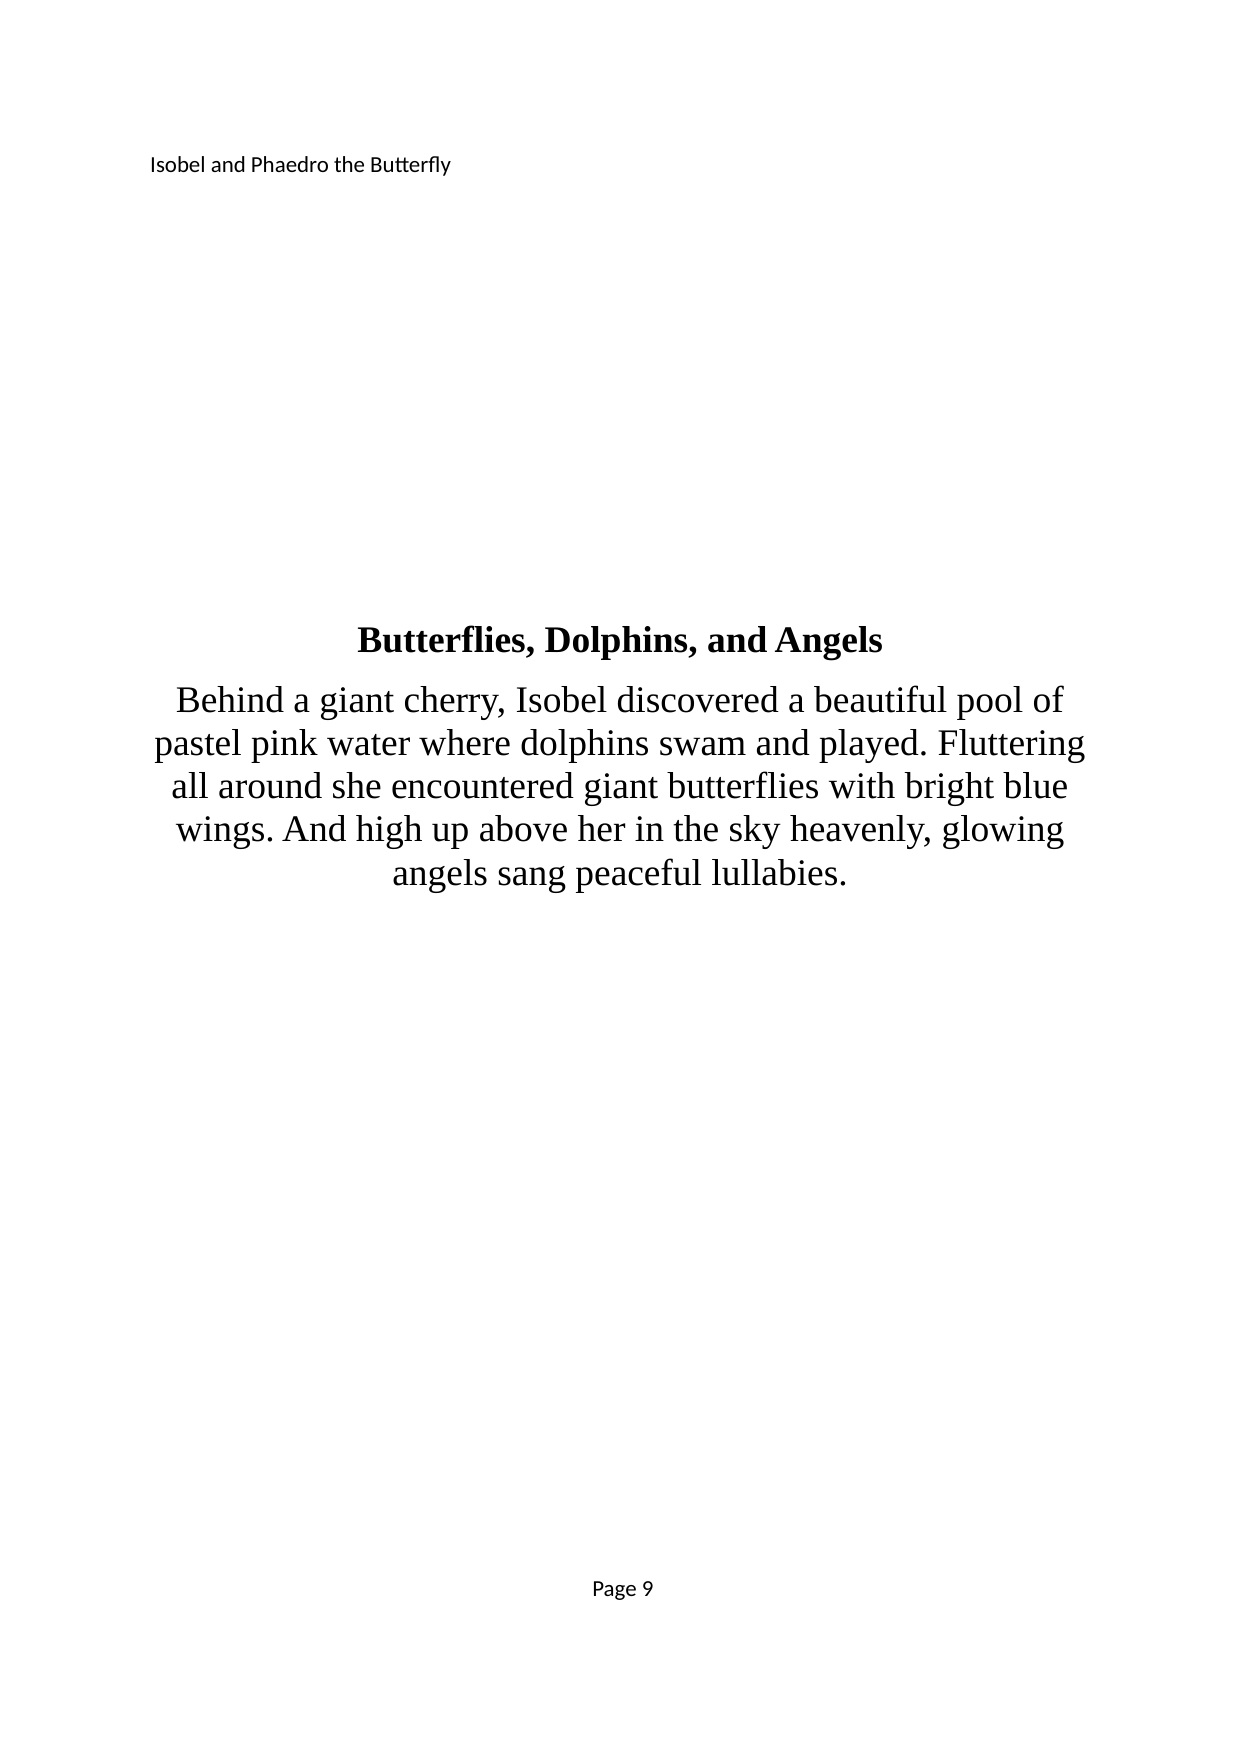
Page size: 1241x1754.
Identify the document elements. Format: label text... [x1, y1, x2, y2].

subtitle Butterflies, Dolphins, and Angels [150, 618, 1090, 661]
text Behind a giant cherry, Isobel discovered a beautiful pool of pastel pink water where dolphins swam and played. Fluttering all around she encountered giant butterflies with bright blue wings. And high up above her in the sky heavenly, glowing angels sang peaceful lullabies. [150, 677, 1090, 893]
